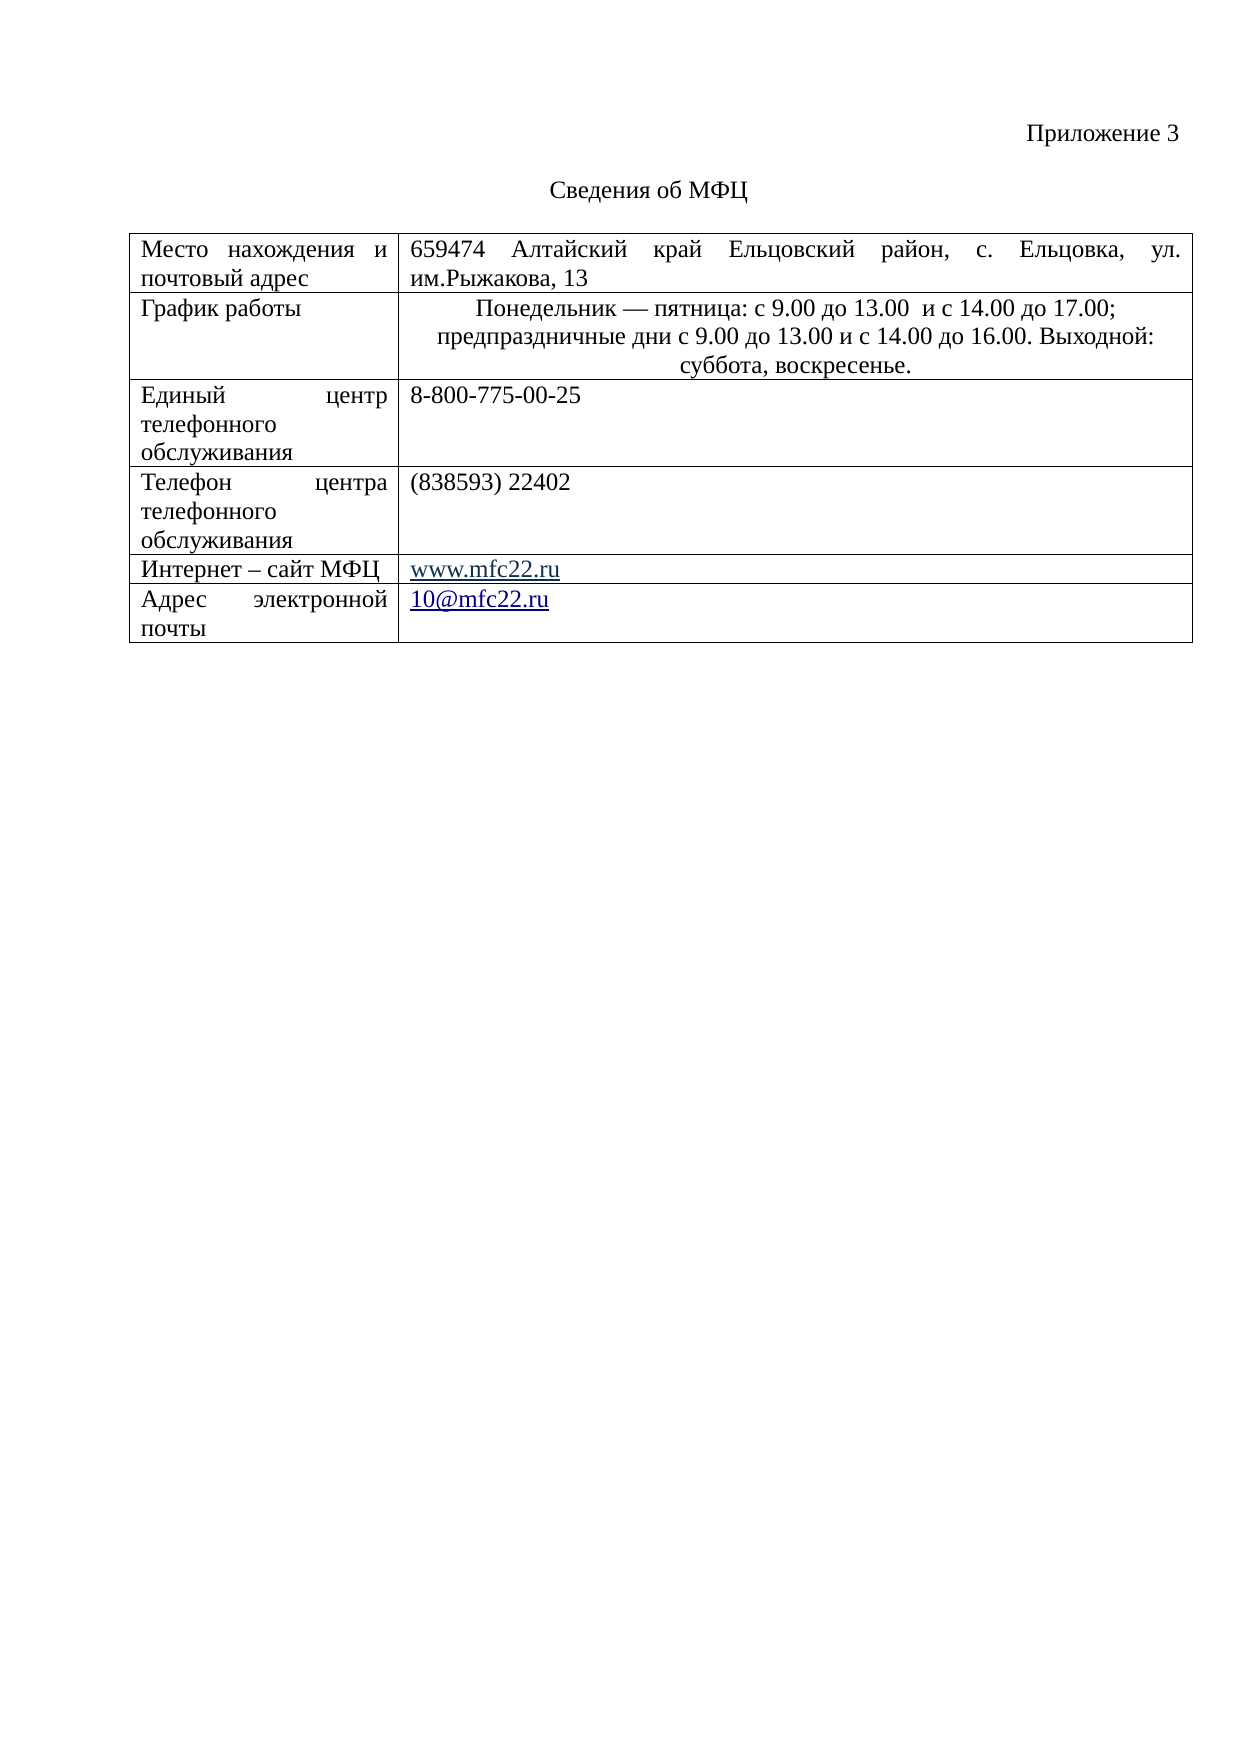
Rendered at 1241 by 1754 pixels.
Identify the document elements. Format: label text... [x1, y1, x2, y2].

table_cell 8-800-775-00-25 [399, 380, 1192, 466]
text Приложение 3 [118, 118, 1179, 147]
table_cell Понедельник — пятница: с 9.00 до 13.00 и с 14.00 до 17.00; предпраздничные дни с 9.00 до 13.00 и с 14.00 до 16.00. Выходной: суббота, воскресенье. [399, 293, 1192, 379]
table_header 659474 Алтайский край Ельцовский район, с. Ельцовка, ул. им.Рыжакова, 13 [399, 234, 1192, 292]
table_cell www.mfc22.ru [1181, 555, 1192, 583]
table_cell Адрес электронной почты [130, 584, 398, 642]
text Сведения об МФЦ [118, 176, 1179, 204]
table_cell Единый центр телефонного обслуживания [130, 380, 398, 466]
table_cell (838593) 22402 [399, 467, 1192, 553]
table_cell Телефон центра телефонного обслуживания [130, 467, 398, 553]
table_cell 10@mfc22.ru [399, 584, 1192, 642]
table_cell Интернет – сайт МФЦ [130, 555, 398, 583]
table_cell www.mfc22.ru [399, 555, 410, 583]
table_cell График работы [130, 293, 398, 379]
table_header Место нахождения и почтовый адрес [130, 234, 398, 292]
